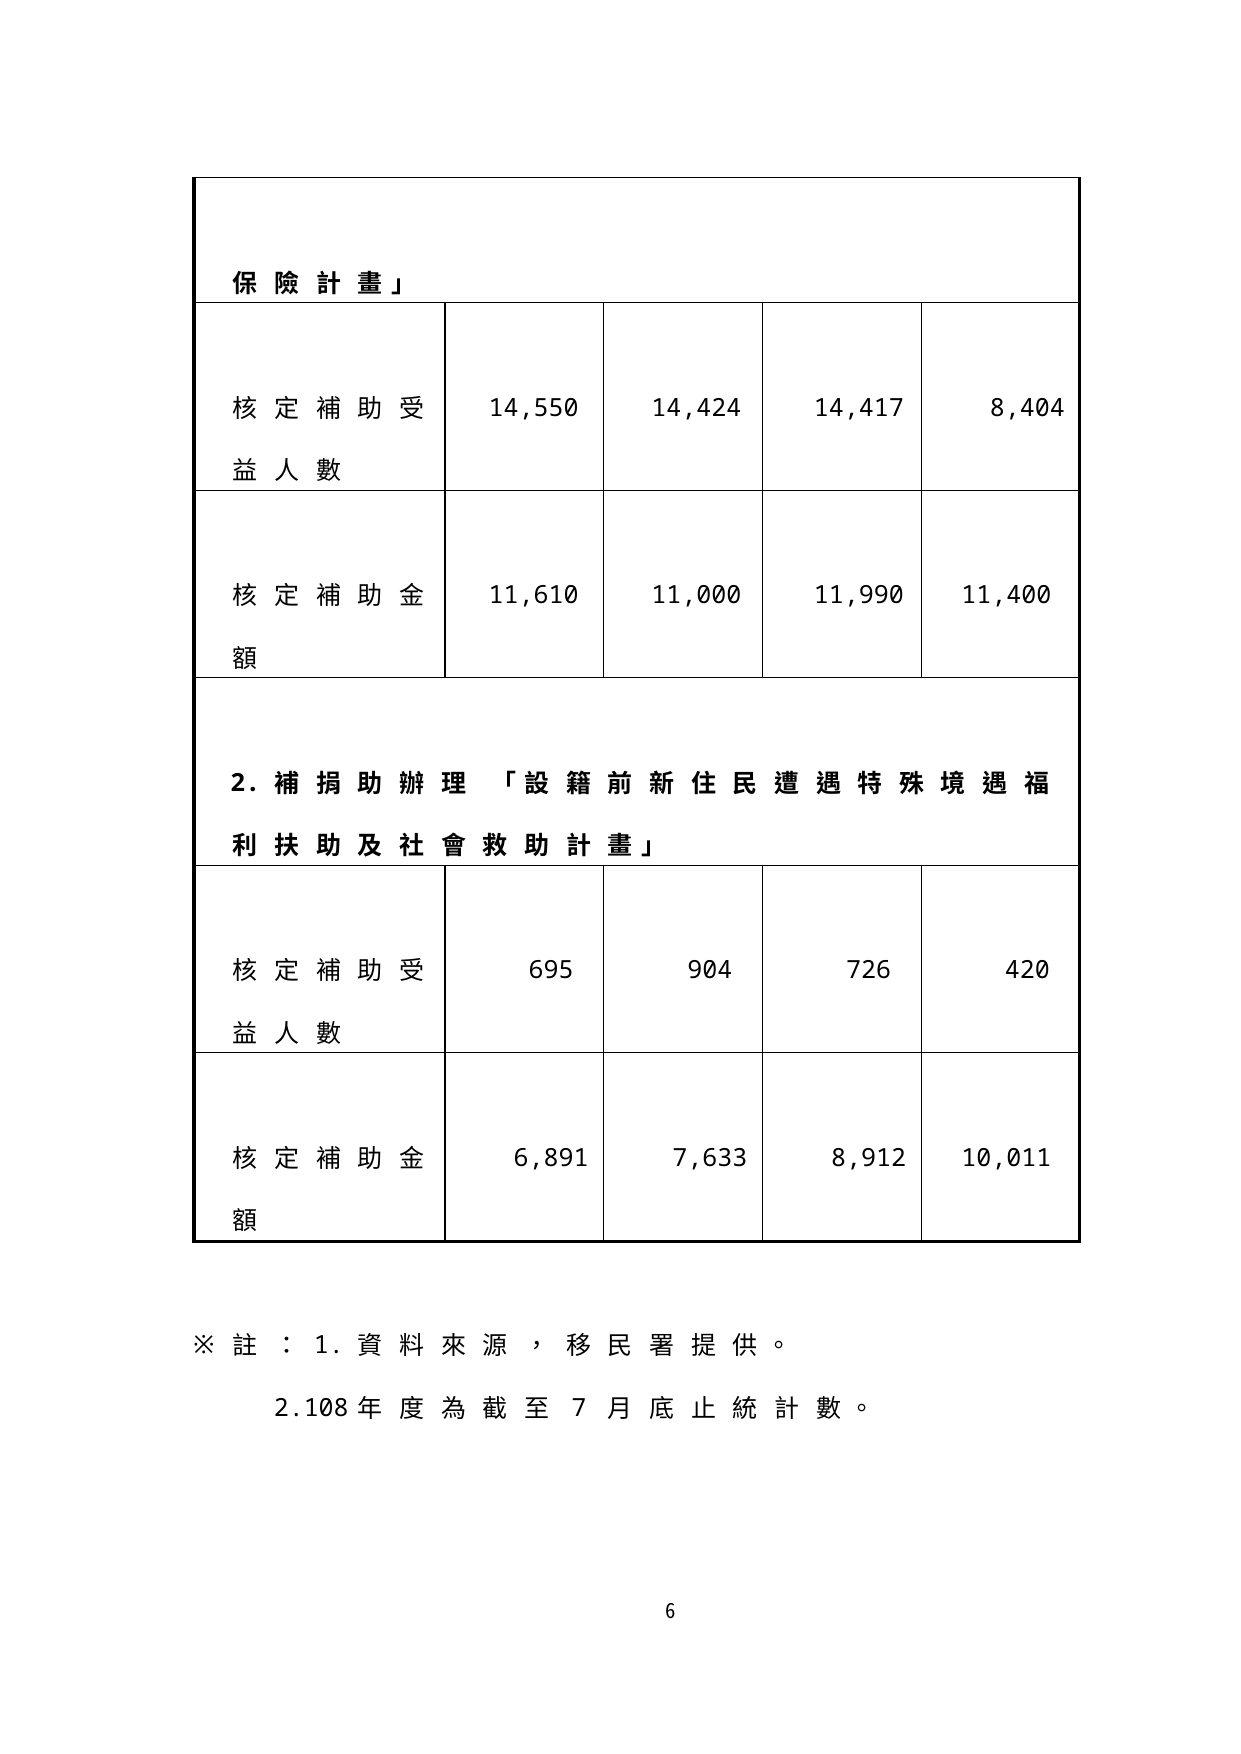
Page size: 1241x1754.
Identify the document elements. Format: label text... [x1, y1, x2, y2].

table_cell 726 [763, 866, 921, 1052]
table_cell 14,424 [604, 303, 762, 490]
table_cell 11,990 [763, 491, 921, 677]
table_cell 8,404 [922, 303, 1078, 490]
table_cell 核定補助受益人數 [196, 866, 444, 1052]
text ※註：1.資料來源，移民署提供。 [183, 1302, 1058, 1365]
table_cell 7,633 [604, 1053, 762, 1240]
table_cell 904 [604, 866, 762, 1052]
table_cell 2.補捐助辦理「設籍前新住民遭遇特殊境遇福利扶助及社會救助計畫」 [196, 678, 1078, 865]
table_cell 11,000 [604, 491, 762, 677]
table_cell 8,912 [763, 1053, 921, 1240]
text 2.108年度為截至7月底止統計數。 [183, 1365, 1058, 1427]
table_cell 14,550 [446, 303, 603, 490]
table_cell 6,891 [446, 1053, 603, 1240]
table_cell 695 [446, 866, 603, 1052]
table_cell 核定補助金額 [196, 1053, 444, 1240]
table_cell 保險計畫」 [196, 178, 1078, 302]
table_cell 核定補助金額 [196, 491, 444, 677]
table_cell 11,400 [922, 491, 1078, 677]
table_cell 14,417 [763, 303, 921, 490]
table_cell 核定補助受益人數 [196, 303, 444, 490]
table_cell 11,610 [446, 491, 603, 677]
table_cell 10,011 [922, 1053, 1078, 1240]
table_cell 420 [922, 866, 1078, 1052]
